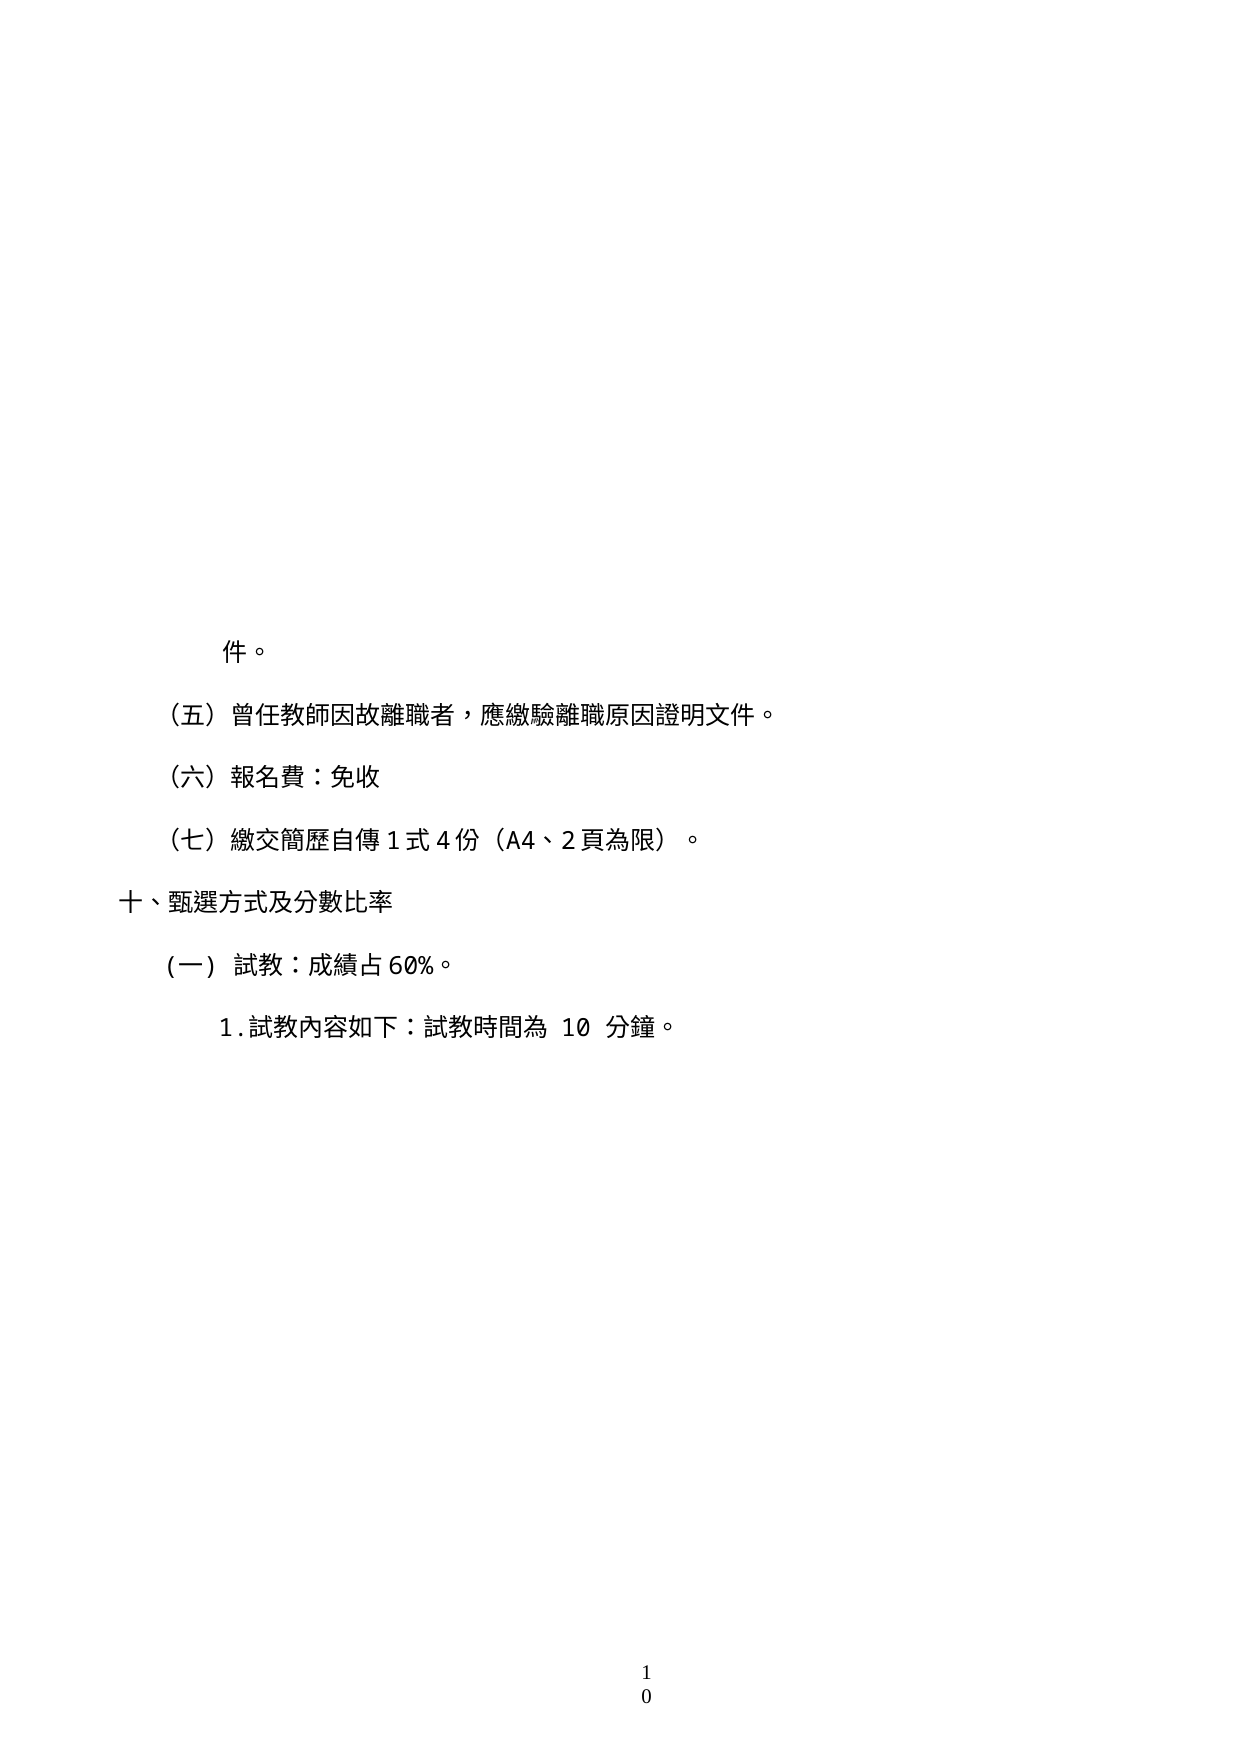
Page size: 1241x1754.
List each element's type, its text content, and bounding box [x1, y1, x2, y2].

text (一) 試教：成績占60%。 [118, 922, 1167, 984]
text 件。 [156, 609, 1167, 672]
text 十、甄選方式及分數比率 [118, 859, 1167, 922]
text 1.試教內容如下：試教時間為 10 分鐘。 [143, 984, 1167, 1047]
text （六）報名費：免收 [156, 734, 1167, 797]
text （七）繳交簡歷自傳1式4份（A4、2頁為限）。 [156, 797, 1167, 859]
text （五）曾任教師因故離職者，應繳驗離職原因證明文件。 [156, 672, 1167, 734]
